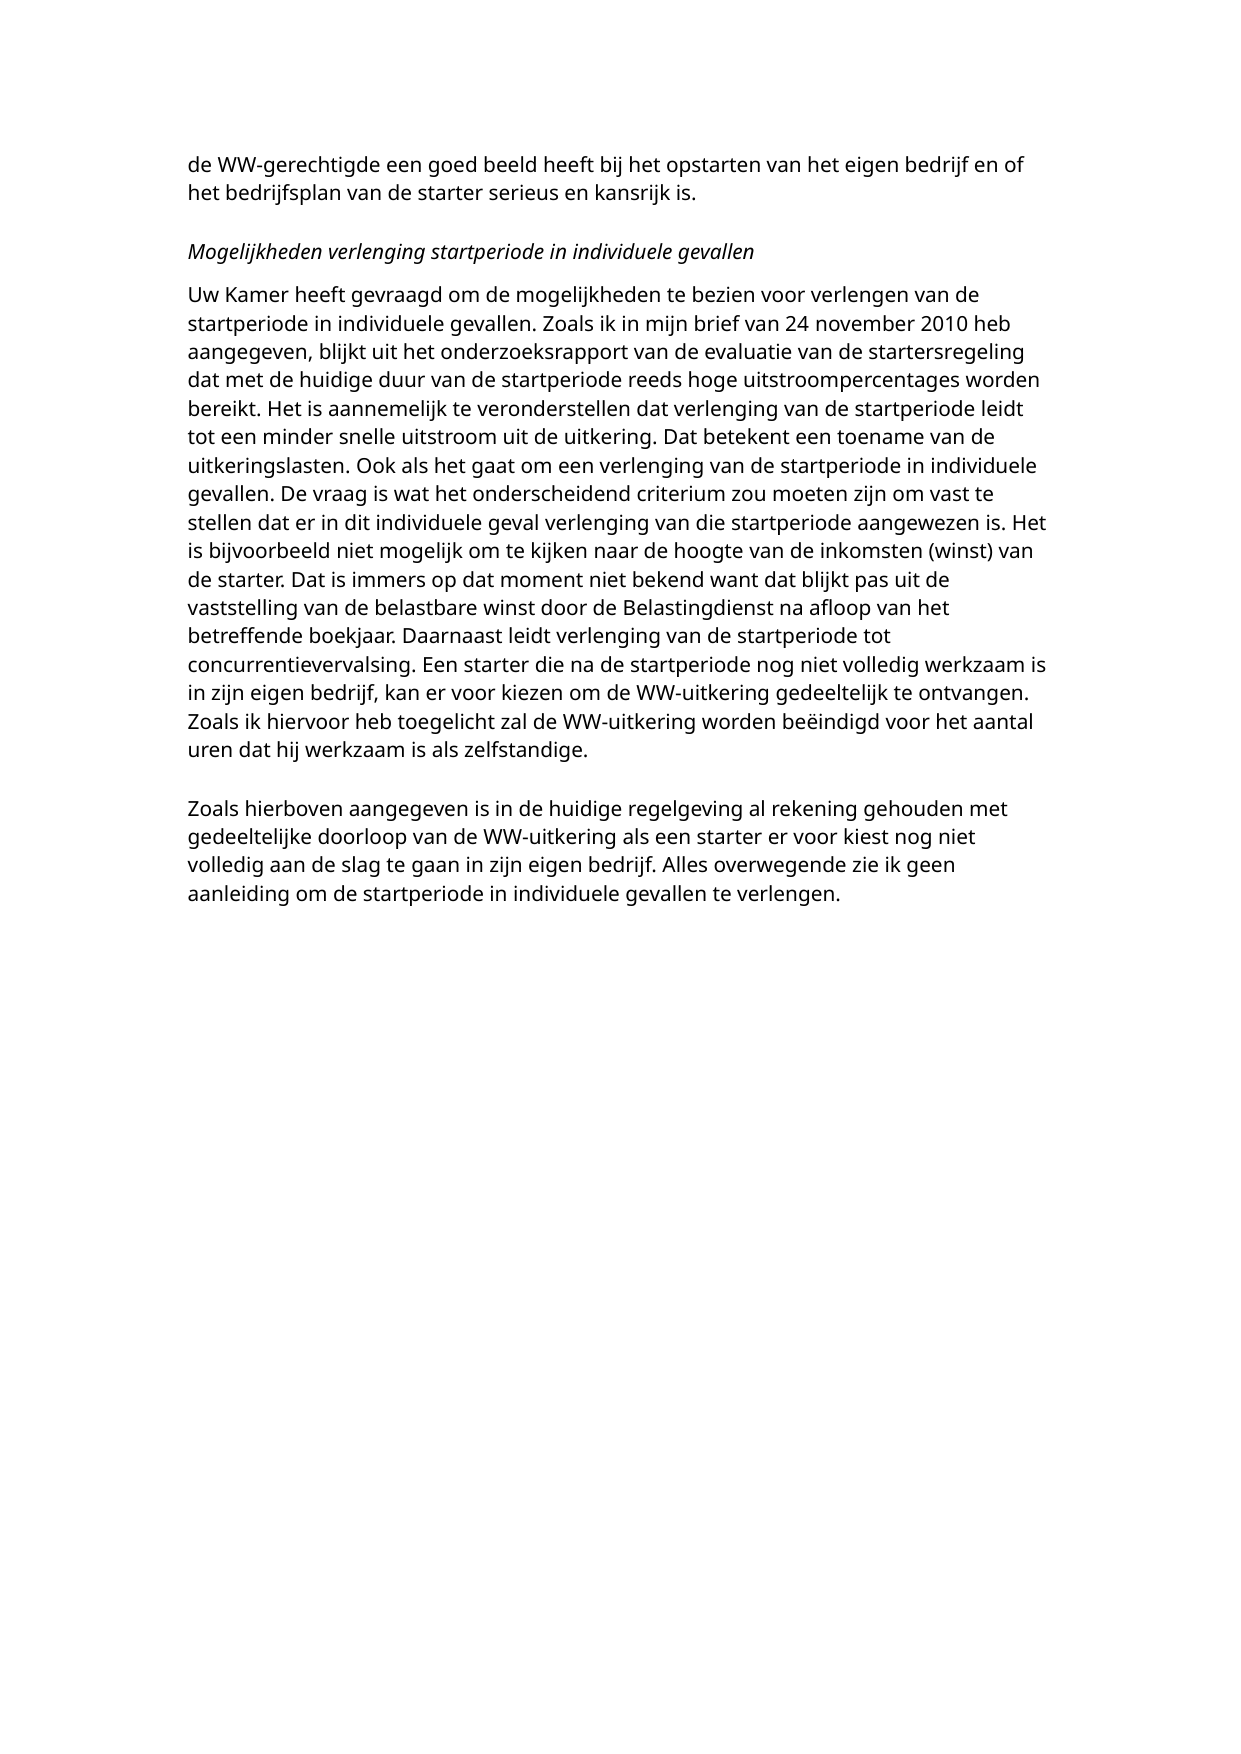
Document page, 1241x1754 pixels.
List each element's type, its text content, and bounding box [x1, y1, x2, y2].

text Zoals hierboven aangegeven is in de huidige regelgeving al rekening gehouden met gedeeltelijke doorloop van de WW-uitkering als een starter er voor kiest nog niet volledig aan de slag te gaan in zijn eigen bedrijf. Alles overwegende zie ik geen aanleiding om de startperiode in individuele gevallen te verlengen. [187, 794, 1053, 907]
text Uw Kamer heeft gevraagd om de mogelijkheden te bezien voor verlengen van de startperiode in individuele gevallen. Zoals ik in mijn brief van 24 november 2010 heb aangegeven, blijkt uit het onderzoeksrapport van de evaluatie van de startersregeling dat met de huidige duur van de startperiode reeds hoge uitstroompercentages worden bereikt. Het is aannemelijk te veronderstellen dat verlenging van de startperiode leidt tot een minder snelle uitstroom uit de uitkering. Dat betekent een toename van de uitkeringslasten. Ook als het gaat om een verlenging van de startperiode in individuele gevallen. De vraag is wat het onderscheidend criterium zou moeten zijn om vast te stellen dat er in dit individuele geval verlenging van die startperiode aangewezen is. Het is bijvoorbeeld niet mogelijk om te kijken naar de hoogte van de inkomsten (winst) van de starter. Dat is immers op dat moment niet bekend want dat blijkt pas uit de vaststelling van de belastbare winst door de Belastingdienst na afloop van het betreffende boekjaar. Daarnaast leidt verlenging van de startperiode tot concurrentievervalsing. Een starter die na de startperiode nog niet volledig werkzaam is in zijn eigen bedrijf, kan er voor kiezen om de WW-uitkering gedeeltelijk te ontvangen. Zoals ik hiervoor heb toegelicht zal de WW-uitkering worden beëindigd voor het aantal uren dat hij werkzaam is als zelfstandige. [187, 280, 1053, 764]
text de WW-gerechtigde een goed beeld heeft bij het opstarten van het eigen bedrijf en of het bedrijfsplan van de starter serieus en kansrijk is. [187, 150, 1053, 207]
text Mogelijkheden verlenging startperiode in individuele gevallen [187, 237, 1053, 265]
